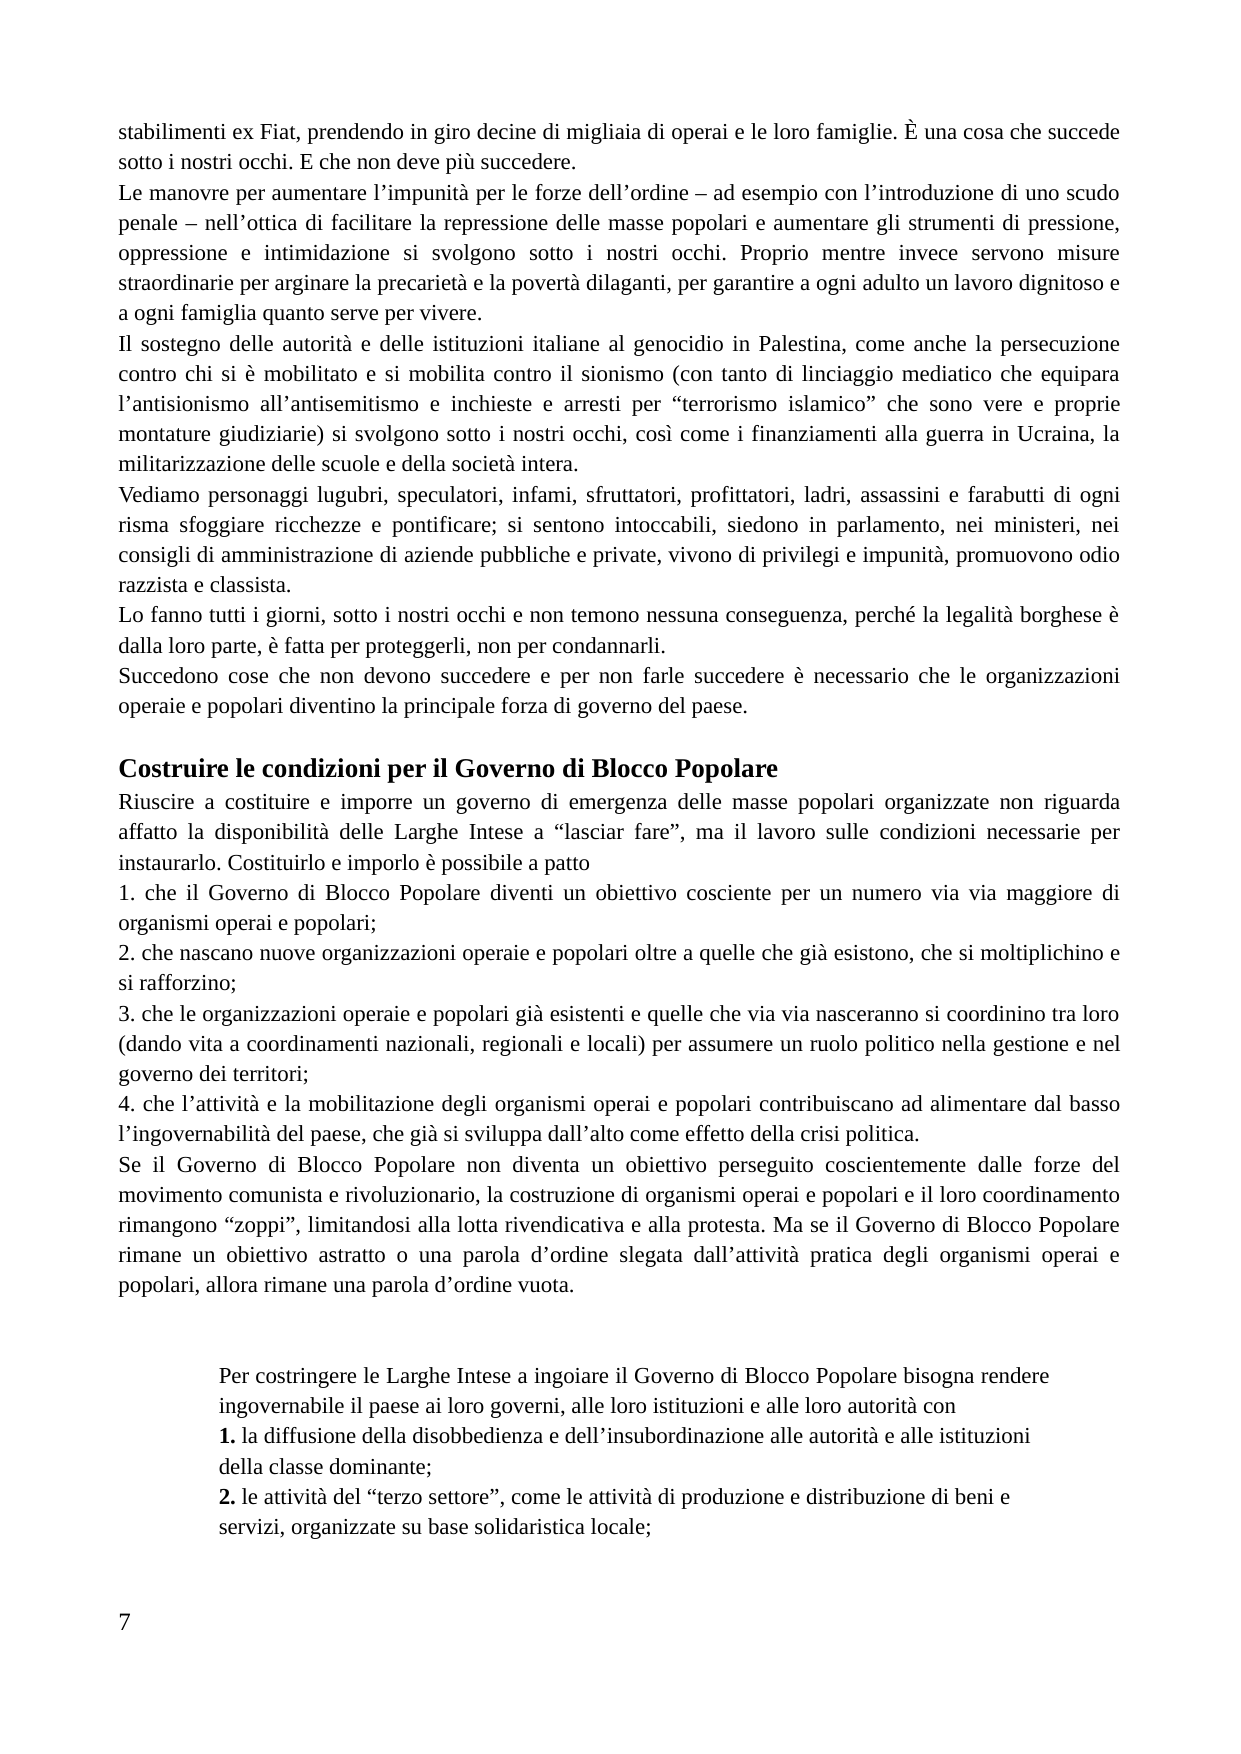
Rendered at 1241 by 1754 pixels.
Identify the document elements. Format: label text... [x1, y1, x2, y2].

text Riuscire a costituire e imporre un governo di emergenza delle masse popolari organizzate non riguarda affatto la disponibilità delle Larghe Intese a “lasciar fare”, ma il lavoro sulle condizioni necessarie per instaurarlo. Costituirlo e imporlo è possibile a patto [118, 788, 1122, 875]
text stabilimenti ex Fiat, prendendo in giro decine di migliaia di operai e le loro famiglie. È una cosa che succede sotto i nostri occhi. E che non deve più succedere. [118, 118, 1122, 175]
text Vediamo personaggi lugubri, speculatori, infami, sfruttatori, profittatori, ladri, assassini e farabutti di ogni risma sfoggiare ricchezze e pontificare; si sentono intoccabili, siedono in parlamento, nei ministeri, nei consigli di amministrazione di aziende pubbliche e private, vivono di privilegi e impunità, promuovono odio razzista e classista. [118, 481, 1122, 598]
text Se il Governo di Blocco Popolare non diventa un obiettivo perseguito coscientemente dalle forze del movimento comunista e rivoluzionario, la costruzione di organismi operai e popolari e il loro coordinamento rimangono “zoppi”, limitandosi alla lotta rivendicativa e alla protesta. Ma se il Governo di Blocco Popolare rimane un obiettivo astratto o una parola d’ordine slegata dall’attività pratica degli organismi operai e popolari, allora rimane una parola d’ordine vuota. [118, 1151, 1122, 1298]
text 2. le attività del “terzo settore”, come le attività di produzione e distribuzione di beni e servizi, organizzate su base solidaristica locale; [218, 1483, 1051, 1539]
text 3. che le organizzazioni operaie e popolari già esistenti e quelle che via via nasceranno si coordinino tra loro (dando vita a coordinamenti nazionali, regionali e locali) per assumere un ruolo politico nella gestione e nel governo dei territori; [118, 1000, 1122, 1086]
text 1. la diffusione della disobbedienza e dell’insubordinazione alle autorità e alle istituzioni della classe dominante; [218, 1423, 1051, 1479]
text 4. che l’attività e la mobilitazione degli organismi operai e popolari contribuiscano ad alimentare dal basso l’ingovernabilità del paese, che già si sviluppa dall’alto come effetto della crisi politica. [118, 1090, 1122, 1147]
text Costruire le condizioni per il Governo di Blocco Popolare [118, 752, 1122, 784]
text Le manovre per aumentare l’impunità per le forze dell’ordine – ad esempio con l’introduzione di uno scudo penale – nell’ottica di facilitare la repressione delle masse popolari e aumentare gli strumenti di pressione, oppressione e intimidazione si svolgono sotto i nostri occhi. Proprio mentre invece servono misure straordinarie per arginare la precarietà e la povertà dilaganti, per garantire a ogni adulto un lavoro dignitoso e a ogni famiglia quanto serve per vivere. [118, 178, 1122, 326]
text Il sostegno delle autorità e delle istituzioni italiane al genocidio in Palestina, come anche la persecuzione contro chi si è mobilitato e si mobilita contro il sionismo (con tanto di linciaggio mediatico che equipara l’antisionismo all’antisemitismo e inchieste e arresti per “terrorismo islamico” che sono vere e proprie montature giudiziarie) si svolgono sotto i nostri occhi, così come i finanziamenti alla guerra in Ucraina, la militarizzazione delle scuole e della società intera. [118, 329, 1122, 477]
text 1. che il Governo di Blocco Popolare diventi un obiettivo cosciente per un numero via via maggiore di organismi operai e popolari; [118, 879, 1122, 935]
text Lo fanno tutti i giorni, sotto i nostri occhi e non temono nessuna conseguenza, perché la legalità borghese è dalla loro parte, è fatta per proteggerli, non per condannarli. [118, 601, 1122, 658]
text Succedono cose che non devono succedere e per non farle succedere è necessario che le organizzazioni operaie e popolari diventino la principale forza di governo del paese. [118, 662, 1122, 718]
text 2. che nascano nuove organizzazioni operaie e popolari oltre a quelle che già esistono, che si moltiplichino e si rafforzino; [118, 939, 1122, 996]
text Per costringere le Larghe Intese a ingoiare il Governo di Blocco Popolare bisogna rendere ingovernabile il paese ai loro governi, alle loro istituzioni e alle loro autorità con [218, 1362, 1051, 1419]
